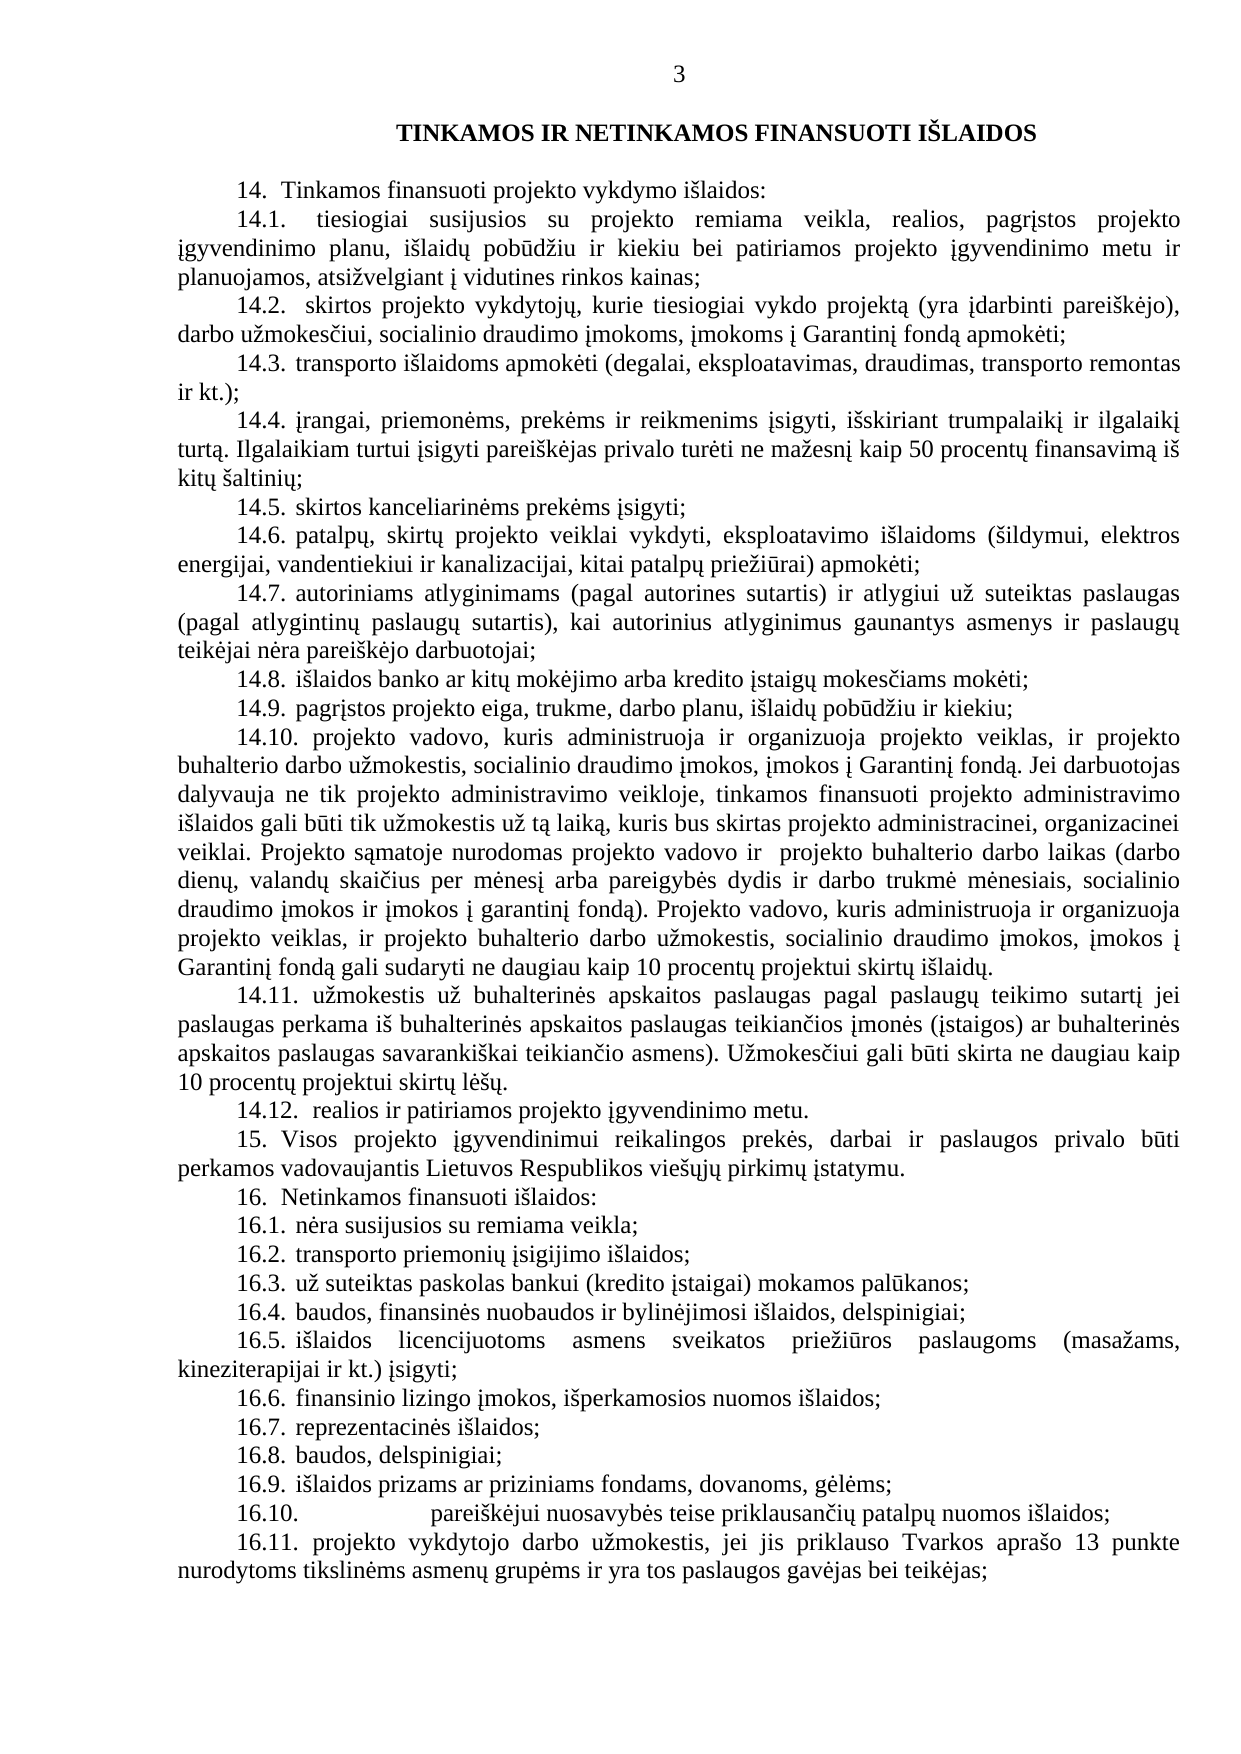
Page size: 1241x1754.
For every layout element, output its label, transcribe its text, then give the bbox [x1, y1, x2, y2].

text 16.2. transporto priemonių įsigijimo išlaidos; [177, 1239, 1181, 1268]
text 16.7. reprezentacinės išlaidos; [236, 1412, 1181, 1441]
text 14.5. skirtos kanceliarinėms prekėms įsigyti; [177, 492, 1181, 521]
text 14.11. užmokestis už buhalterinės apskaitos paslaugas pagal paslaugų teikimo sutartį jei paslaugas perkama iš buhalterinės apskaitos paslaugas teikiančios įmonės (įstaigos) ar buhalterinės apskaitos paslaugas savarankiškai teikiančio asmens). Užmokesčiui gali būti skirta ne daugiau kaip 10 procentų projektui skirtų lėšų. [177, 981, 1181, 1096]
text 14. Tinkamos finansuoti projekto vykdymo išlaidos: [236, 176, 1181, 204]
text 16.8. baudos, delspinigiai; [236, 1441, 1181, 1469]
text 15. Visos projekto įgyvendinimui reikalingos prekės, darbai ir paslaugos privalo būti perkamos vadovaujantis Lietuvos Respublikos viešųjų pirkimų įstatymu. [177, 1124, 1181, 1182]
text 16. Netinkamos finansuoti išlaidos: [177, 1182, 1181, 1211]
text 16.10. pareiškėjui nuosavybės teise priklausančių patalpų nuomos išlaidos; [236, 1498, 1181, 1527]
text TINKAMOS IR NETINKAMOS FINANSUOTI IŠLAIDOS [177, 118, 1181, 147]
text 14.9. pagrįstos projekto eiga, trukme, darbo planu, išlaidų pobūdžiu ir kiekiu; [177, 693, 1181, 722]
text 16.9. išlaidos prizams ar priziniams fondams, dovanoms, gėlėms; [236, 1469, 1181, 1498]
text 16.4. baudos, finansinės nuobaudos ir bylinėjimosi išlaidos, delspinigiai; [177, 1297, 1181, 1326]
text 16.5. išlaidos licencijuotoms asmens sveikatos priežiūros paslaugoms (masažams, kineziterapijai ir kt.) įsigyti; [177, 1326, 1181, 1383]
text 16.3. už suteiktas paskolas bankui (kredito įstaigai) mokamos palūkanos; [177, 1268, 1181, 1297]
text 14.3. transporto išlaidoms apmokėti (degalai, eksploatavimas, draudimas, transporto remontas ir kt.); [177, 348, 1181, 406]
text 14.4. įrangai, priemonėms, prekėms ir reikmenims įsigyti, išskiriant trumpalaikį ir ilgalaikį turtą. Ilgalaikiam turtui įsigyti pareiškėjas privalo turėti ne mažesnį kaip 50 procentų finansavimą iš kitų šaltinių; [177, 406, 1181, 492]
text 16.6. finansinio lizingo įmokos, išperkamosios nuomos išlaidos; [236, 1383, 1181, 1412]
text 16.1. nėra susijusios su remiama veikla; [236, 1211, 1181, 1239]
text 14.12. realios ir patiriamos projekto įgyvendinimo metu. [177, 1096, 1181, 1124]
text 14.6. patalpų, skirtų projekto veiklai vykdyti, eksploatavimo išlaidoms (šildymui, elektros energijai, vandentiekiui ir kanalizacijai, kitai patalpų priežiūrai) apmokėti; [177, 521, 1181, 578]
text 14.7. autoriniams atlyginimams (pagal autorines sutartis) ir atlygiui už suteiktas paslaugas (pagal atlygintinų paslaugų sutartis), kai autorinius atlyginimus gaunantys asmenys ir paslaugų teikėjai nėra pareiškėjo darbuotojai; [177, 578, 1181, 664]
text 14.8. išlaidos banko ar kitų mokėjimo arba kredito įstaigų mokesčiams mokėti; [177, 664, 1181, 693]
text 14.2. skirtos projekto vykdytojų, kurie tiesiogiai vykdo projektą (yra įdarbinti pareiškėjo), darbo užmokesčiui, socialinio draudimo įmokoms, įmokoms į Garantinį fondą apmokėti; [177, 291, 1181, 348]
text 14.1. tiesiogiai susijusios su projekto remiama veikla, realios, pagrįstos projekto įgyvendinimo planu, išlaidų pobūdžiu ir kiekiu bei patiriamos projekto įgyvendinimo metu ir planuojamos, atsižvelgiant į vidutines rinkos kainas; [177, 204, 1181, 291]
text 16.11. projekto vykdytojo darbo užmokestis, jei jis priklauso Tvarkos aprašo 13 punkte nurodytoms tikslinėms asmenų grupėms ir yra tos paslaugos gavėjas bei teikėjas; [177, 1527, 1181, 1584]
text 14.10. projekto vadovo, kuris administruoja ir organizuoja projekto veiklas, ir projekto buhalterio darbo užmokestis, socialinio draudimo įmokos, įmokos į Garantinį fondą. Jei darbuotojas dalyvauja ne tik projekto administravimo veikloje, tinkamos finansuoti projekto administravimo išlaidos gali būti tik užmokestis už tą laiką, kuris bus skirtas projekto administracinei, organizacinei veiklai. Projekto sąmatoje nurodomas projekto vadovo ir projekto buhalterio darbo laikas (darbo dienų, valandų skaičius per mėnesį arba pareigybės dydis ir darbo trukmė mėnesiais, socialinio draudimo įmokos ir įmokos į garantinį fondą). Projekto vadovo, kuris administruoja ir organizuoja projekto veiklas, ir projekto buhalterio darbo užmokestis, socialinio draudimo įmokos, įmokos į Garantinį fondą gali sudaryti ne daugiau kaip 10 procentų projektui skirtų išlaidų. [177, 722, 1181, 981]
